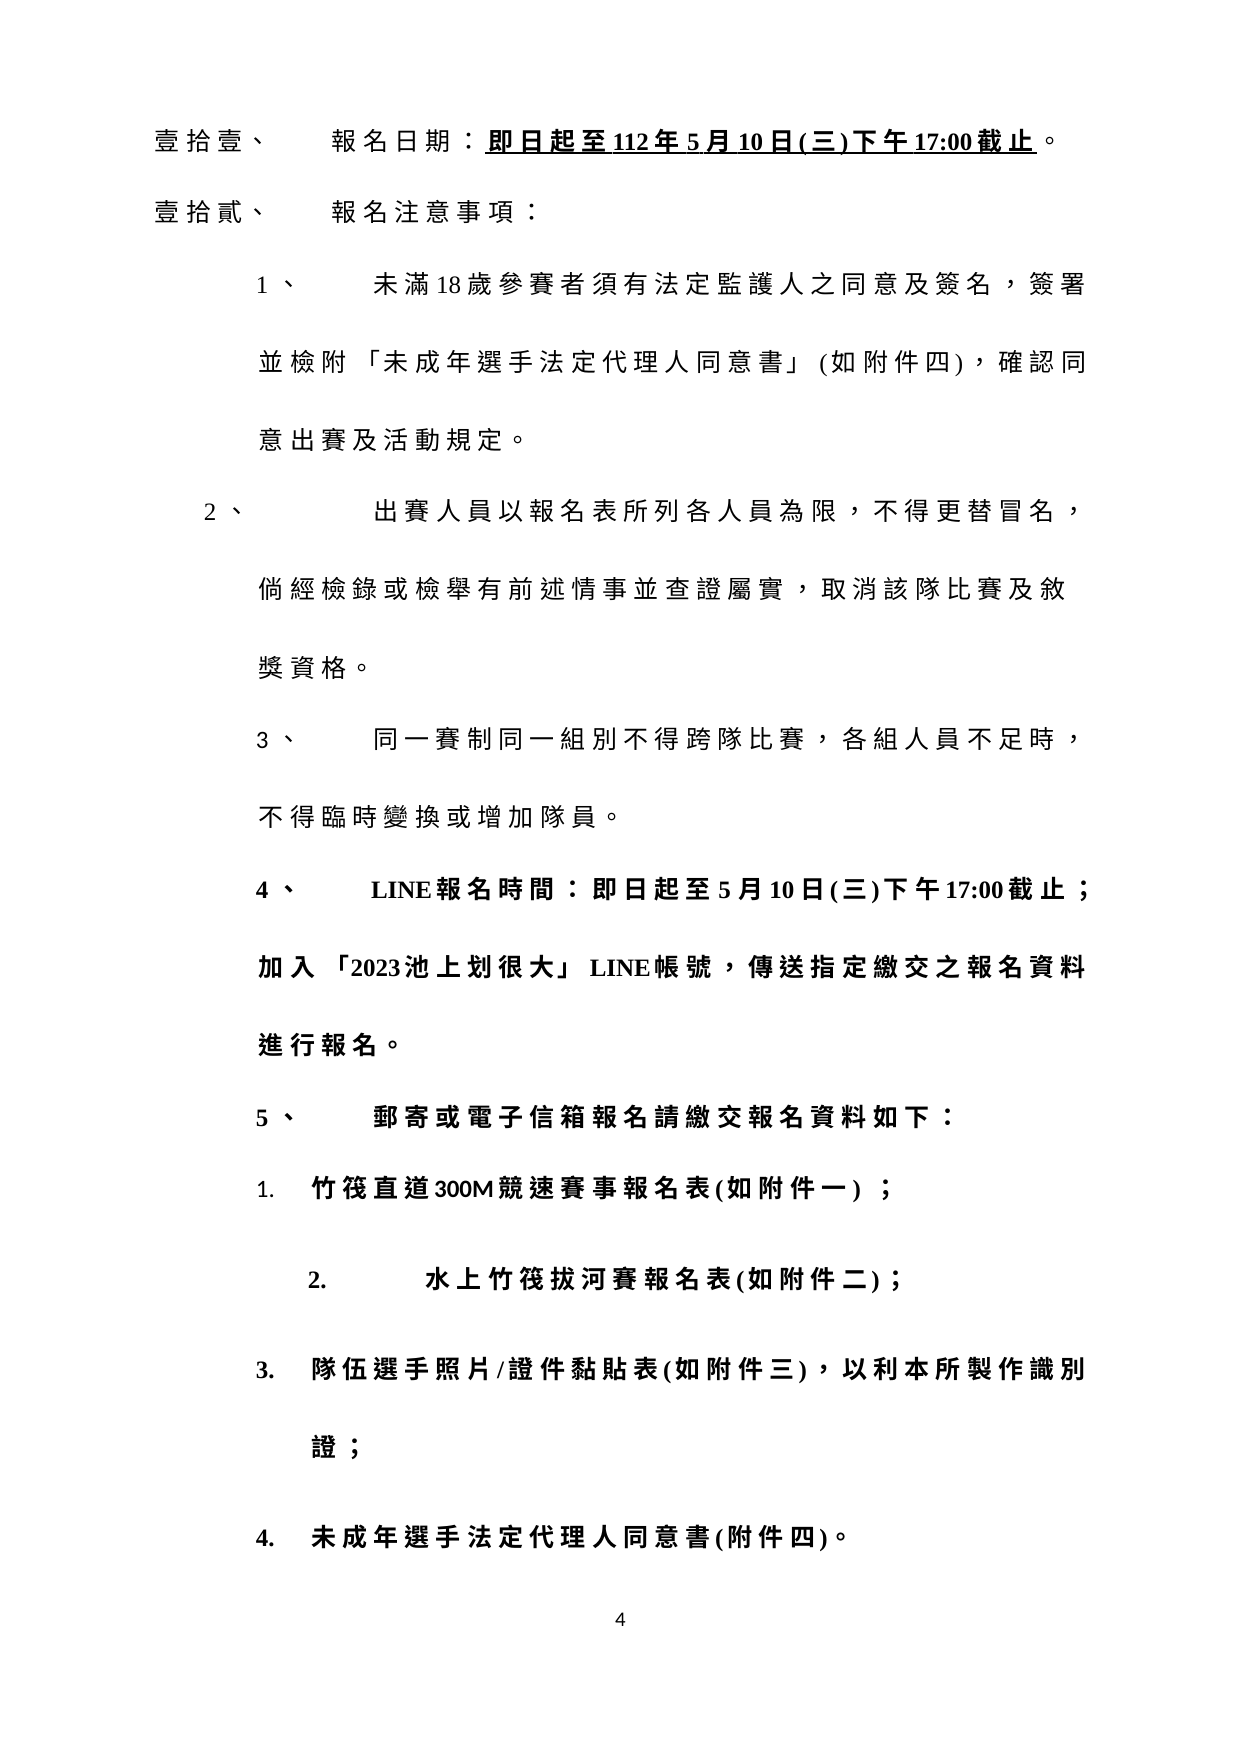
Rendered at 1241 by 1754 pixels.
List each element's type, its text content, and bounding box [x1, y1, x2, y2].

list 出賽人員以報名表所列各人員為限，不得更替冒名，倘經檢錄或檢舉有前述情事並查證屬實，取消該隊比賽及敘獎資格。 [202, 468, 1089, 687]
list 報名日期：即日起至112年5月10日(三)下午17:00截止。 [151, 97, 1089, 160]
list 竹筏直道300M競速賽事報名表(如附件一) ； [252, 1145, 1089, 1208]
list 郵寄或電子信箱報名請繳交報名資料如下： [252, 1074, 1089, 1136]
list LINE報名時間：即日起至5月10日(三)下午17:00截止；加入「2023池上划很大」LINE帳號，傳送指定繳交之報名資料進行報名。 [252, 846, 1089, 1064]
list 水上竹筏拔河賽報名表(如附件二)； [302, 1236, 1089, 1298]
list 未滿18歲參賽者須有法定監護人之同意及簽名，簽署並檢附「未成年選手法定代理人同意書」(如附件四)，確認同意出賽及活動規定。 [252, 241, 1089, 459]
list 同一賽制同一組別不得跨隊比賽，各組人員不足時，不得臨時變換或增加隊員。 [252, 696, 1089, 837]
list 報名注意事項： [151, 169, 1089, 231]
list 隊伍選手照片/證件黏貼表(如附件三)，以利本所製作識別證； [252, 1326, 1089, 1466]
list 未成年選手法定代理人同意書(附件四)。 [252, 1494, 1089, 1557]
